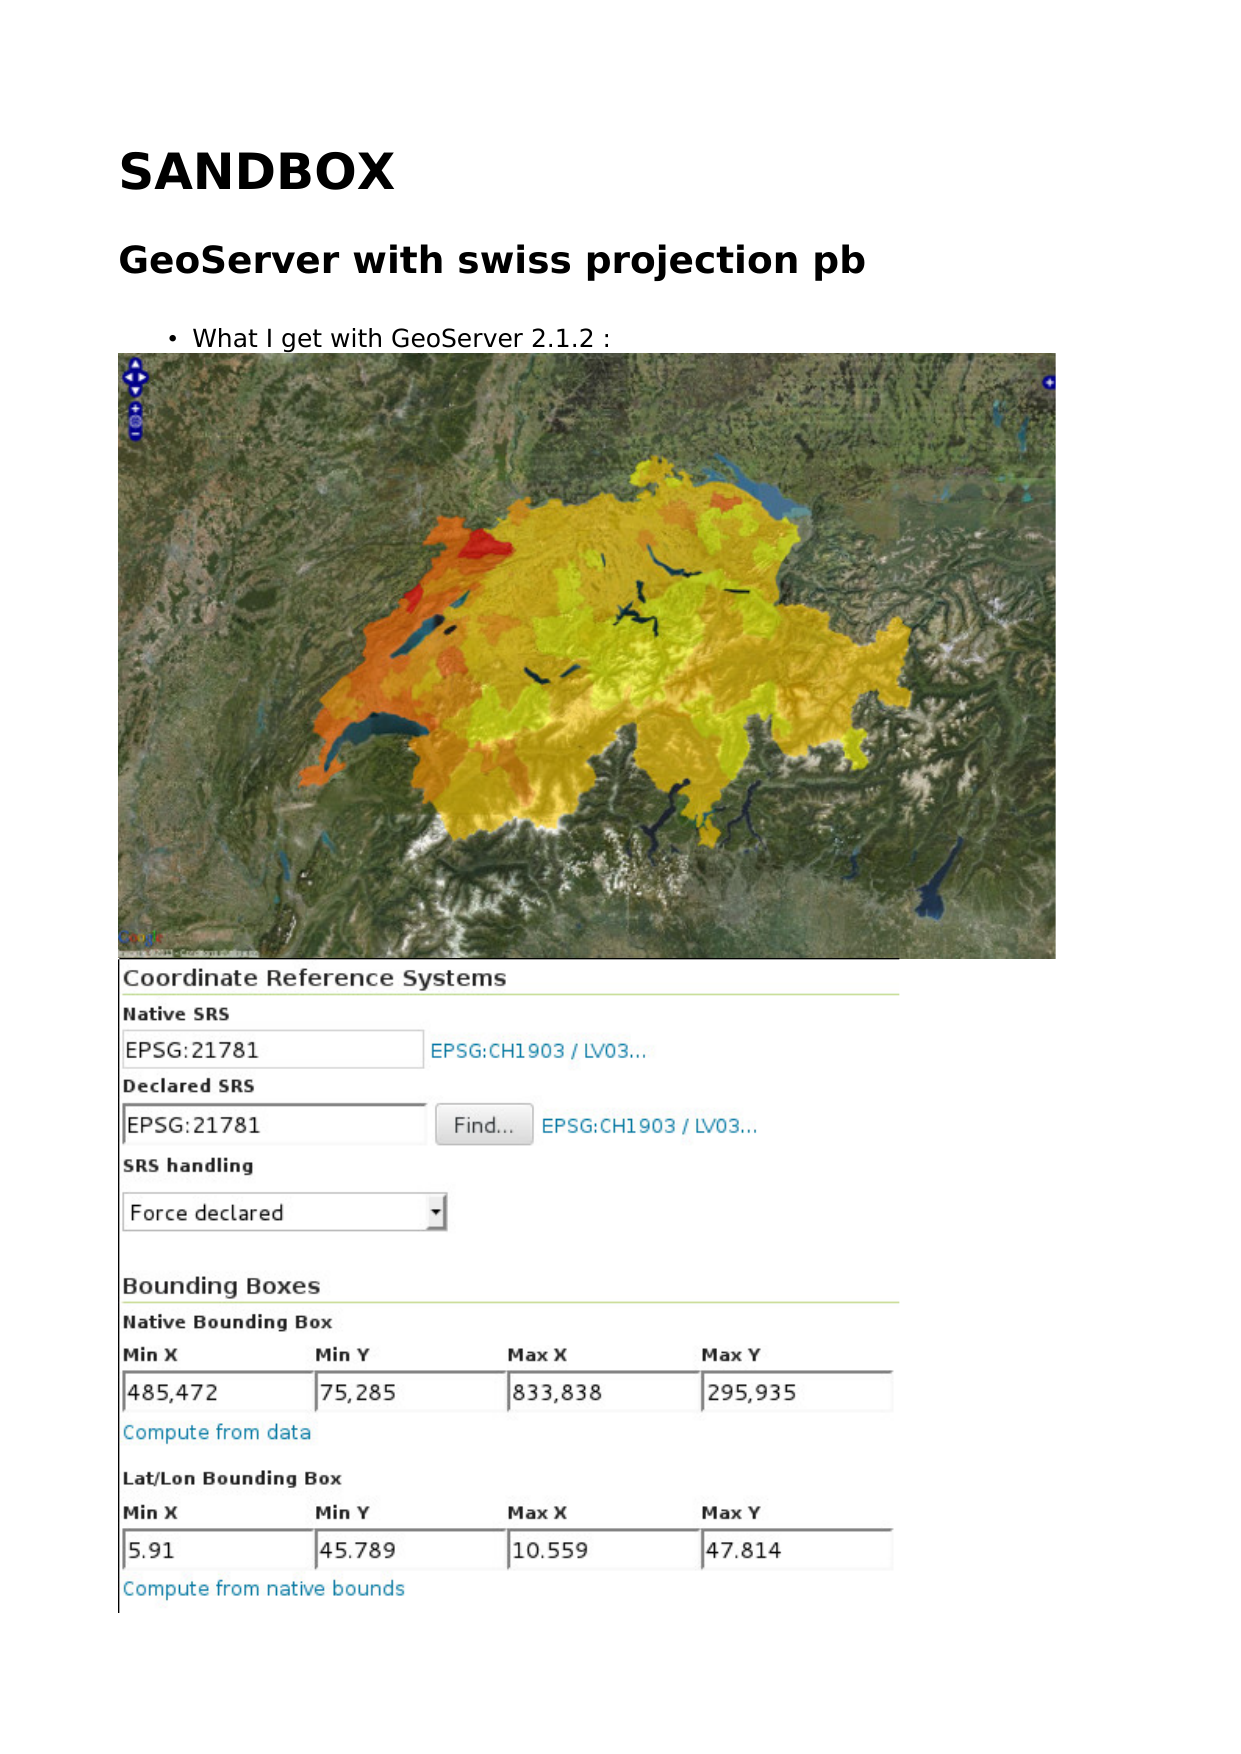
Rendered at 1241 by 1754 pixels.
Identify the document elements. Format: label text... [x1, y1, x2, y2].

subtitle GeoServer with swiss projection pb [118, 239, 1122, 282]
subtitle SANDBOX [118, 143, 1122, 201]
list What I get with GeoServer 2.1.2 : [177, 324, 1122, 354]
picture [118, 353, 1056, 1613]
